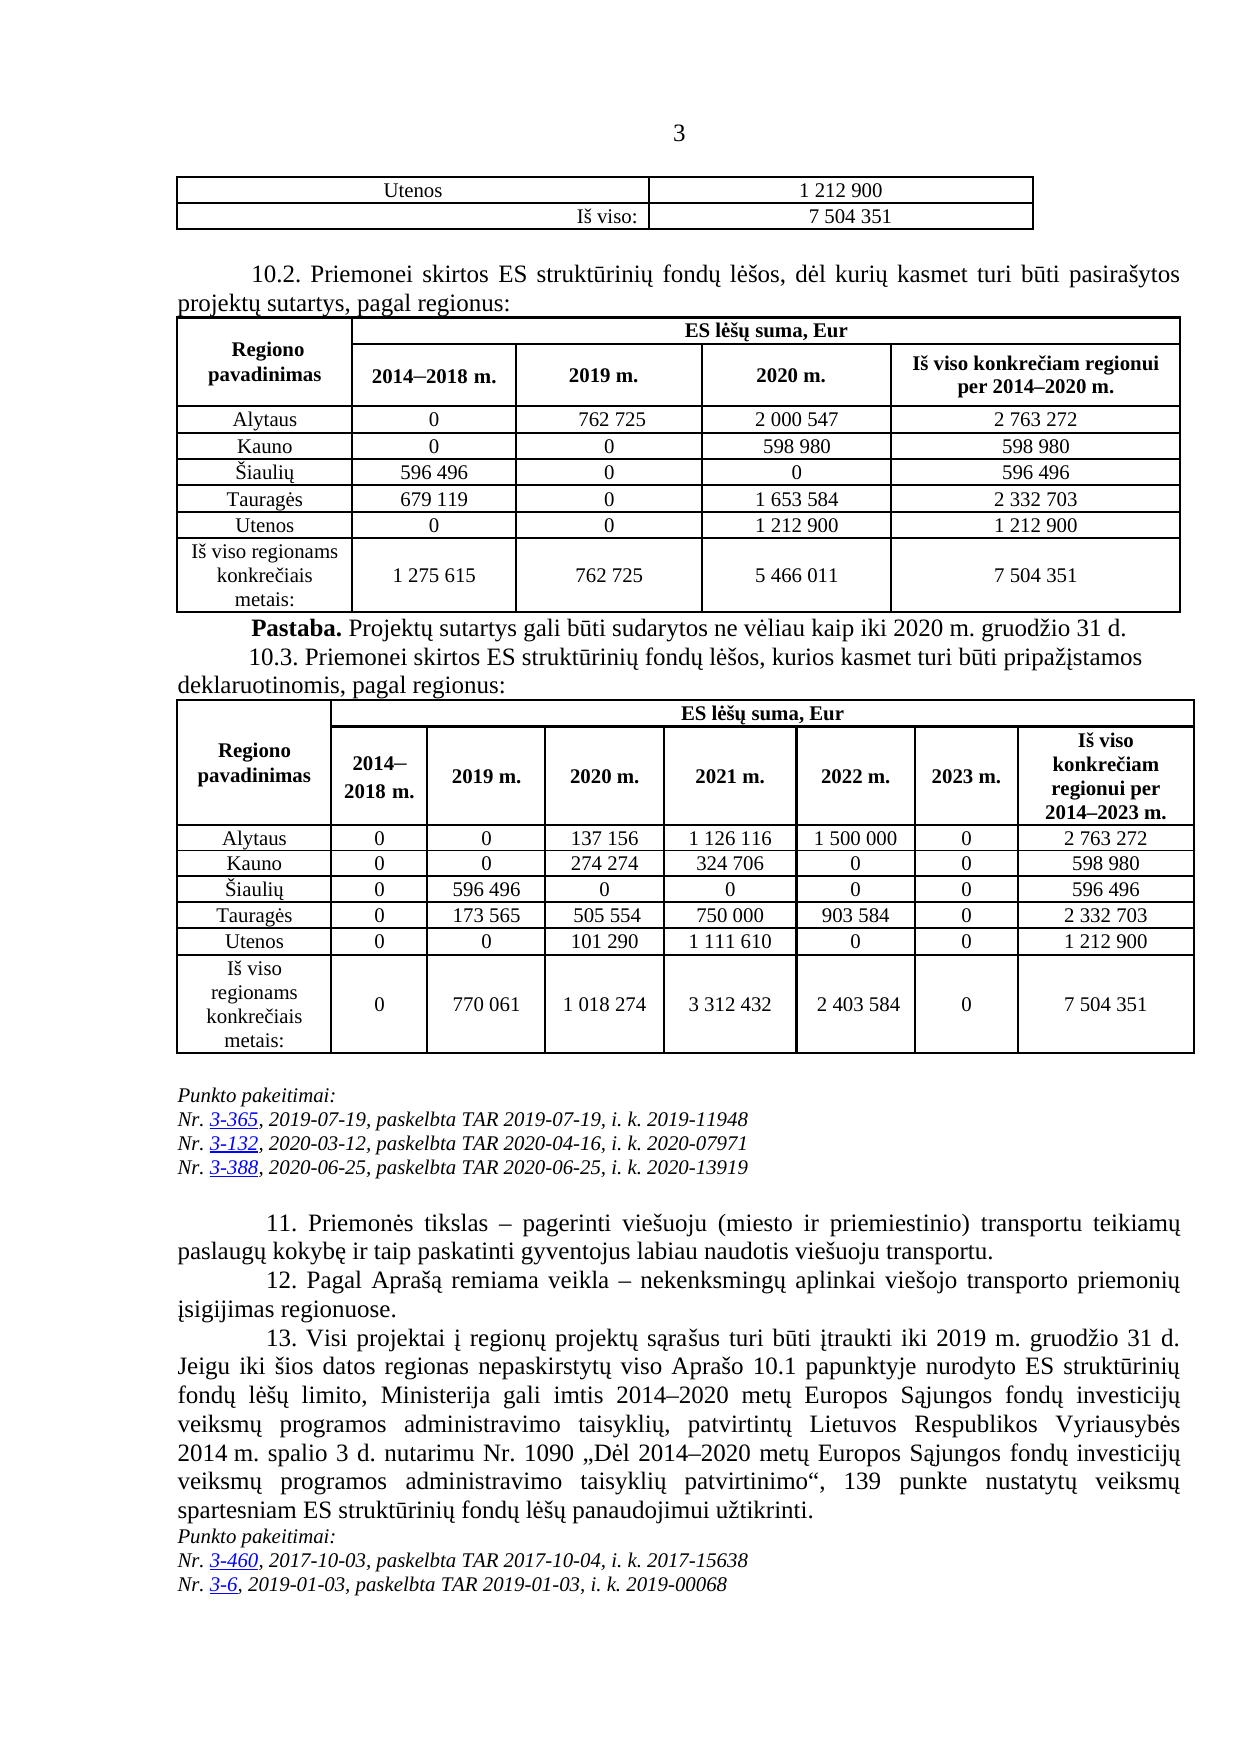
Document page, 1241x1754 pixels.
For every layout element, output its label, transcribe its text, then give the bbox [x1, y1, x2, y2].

table_cell 1 212 900 [892, 513, 1179, 537]
table_cell 0 [332, 877, 426, 901]
table_cell 0 [916, 826, 1017, 850]
table_cell 0 [916, 903, 1017, 927]
table_cell 2023 m. [916, 728, 1017, 824]
table_cell 101 290 [546, 929, 663, 953]
table_cell 2019 m. [428, 728, 544, 824]
table_cell 762 725 [517, 539, 701, 611]
table_cell 0 [546, 877, 663, 901]
table_cell 0 [353, 434, 515, 458]
table_cell 137 156 [546, 826, 663, 850]
table_cell Iš viso konkrečiam regionui per 2014–2023 m. [1019, 728, 1193, 824]
table_cell 0 [428, 826, 544, 850]
text 12. Pagal Aprašą remiama veikla – nekenksmingų aplinkai viešojo transporto priemonių įsigijimas regionuose. [177, 1265, 1181, 1323]
table_cell 0 [332, 929, 426, 953]
table_cell 0 [916, 851, 1017, 875]
table_cell 2020 m. [703, 345, 890, 404]
text 10.3. Priemonei skirtos ES struktūrinių fondų lėšos, kurios kasmet turi būti pripažįstamos deklaruotinomis, pagal regionus: [177, 642, 1181, 699]
table_cell 1 212 900 [703, 513, 890, 537]
text Nr. 3-6, 2019-01-03, paskelbta TAR 2019-01-03, i. k. 2019-00068 [177, 1572, 1181, 1596]
table_cell Utenos [178, 513, 351, 537]
table_cell Utenos [178, 178, 648, 202]
table_cell 0 [332, 826, 426, 850]
table_cell Šiaulių [178, 460, 351, 484]
table_cell 0 [798, 877, 914, 901]
table_cell Iš viso regionams konkrečiais metais: [178, 956, 330, 1052]
table_cell 7 504 351 [892, 539, 1179, 611]
text Nr. 3-388, 2020-06-25, paskelbta TAR 2020-06-25, i. k. 2020-13919 [177, 1155, 1181, 1179]
table_cell 0 [798, 851, 914, 875]
table_cell Iš viso: [178, 204, 648, 228]
text Pastaba. Projektų sutartys gali būti sudarytos ne vėliau kaip iki 2020 m. gruodžio 31 d. [177, 613, 1181, 642]
text 13. Visi projektai į regionų projektų sąrašus turi būti įtraukti iki 2019 m. gruodžio 31 d. Jeigu iki šios datos regionas nepaskirstytų viso Aprašo 10.1 papunktyje nurodyto ES struktūrinių fondų lėšų limito, Ministerija gali imtis 2014–2020 metų Europos Sąjungos fondų investicijų veiksmų programos administravimo taisyklių, patvirtintų Lietuvos Respublikos Vyriausybės 2014 m. spalio 3 d. nutarimu Nr. 1090 „Dėl 2014–2020 metų Europos Sąjungos fondų investicijų veiksmų programos administravimo taisyklių patvirtinimo“, 139 punkte nustatytų veiksmų spartesniam ES struktūrinių fondų lėšų panaudojimui užtikrinti. [177, 1323, 1181, 1524]
table_cell 0 [916, 929, 1017, 953]
table_cell 2019 m. [517, 345, 701, 404]
table_cell 598 980 [1019, 851, 1193, 875]
table_cell 2 000 547 [703, 407, 890, 432]
text Nr. 3-132, 2020-03-12, paskelbta TAR 2020-04-16, i. k. 2020-07971 [177, 1131, 1181, 1155]
table_cell Tauragės [178, 486, 351, 511]
table_cell 2 763 272 [892, 407, 1179, 432]
table_cell 2014–2018 m. [353, 345, 515, 404]
table_cell 0 [517, 486, 701, 511]
table_cell Iš viso regionams konkrečiais metais: [178, 539, 351, 611]
table_cell 0 [428, 929, 544, 953]
table_cell 324 706 [665, 851, 795, 875]
table_cell 0 [916, 956, 1017, 1052]
table_cell 596 496 [428, 877, 544, 901]
text Punkto pakeitimai: [177, 1083, 1181, 1107]
table_cell 0 [428, 851, 544, 875]
text Nr. 3-365, 2019-07-19, paskelbta TAR 2019-07-19, i. k. 2019-11948 [177, 1107, 1181, 1131]
table_cell 596 496 [892, 460, 1179, 484]
table_cell 505 554 [546, 903, 663, 927]
table_cell 0 [332, 903, 426, 927]
table_cell 0 [353, 513, 515, 537]
table_cell 2014–2018 m. [332, 728, 426, 824]
table_cell Iš viso konkrečiam regionui per 2014–2020 m. [892, 345, 1179, 404]
table_cell 2 332 703 [1019, 903, 1193, 927]
table_cell 0 [517, 460, 701, 484]
table_cell 7 504 351 [650, 204, 1032, 228]
table_cell 2 763 272 [1019, 826, 1193, 850]
table_cell 0 [353, 407, 515, 432]
table_cell 0 [798, 929, 914, 953]
table_cell Kauno [178, 851, 330, 875]
table_header ES lėšų suma, Eur [332, 701, 1193, 725]
table_cell 0 [517, 434, 701, 458]
table_cell 5 466 011 [703, 539, 890, 611]
table_cell 1 500 000 [798, 826, 914, 850]
table_cell 274 274 [546, 851, 663, 875]
table_cell 762 725 [517, 407, 701, 432]
table_cell 2 403 584 [798, 956, 914, 1052]
table_cell 1 275 615 [353, 539, 515, 611]
text 10.2. Priemonei skirtos ES struktūrinių fondų lėšos, dėl kurių kasmet turi būti pasirašytos projektų sutartys, pagal regionus: [177, 259, 1181, 316]
table_cell 173 565 [428, 903, 544, 927]
table_cell Tauragės [178, 903, 330, 927]
table_cell 596 496 [353, 460, 515, 484]
table_header Regiono pavadinimas [178, 319, 351, 404]
table_cell 596 496 [1019, 877, 1193, 901]
table_cell 598 980 [703, 434, 890, 458]
table_cell 1 111 610 [665, 929, 795, 953]
table_cell 2021 m. [665, 728, 795, 824]
table_cell 679 119 [353, 486, 515, 511]
table_cell 598 980 [892, 434, 1179, 458]
table_cell 903 584 [798, 903, 914, 927]
table_cell Utenos [178, 929, 330, 953]
table_cell 1 212 900 [650, 178, 1032, 202]
table_cell 1 126 116 [665, 826, 795, 850]
table_cell Šiaulių [178, 877, 330, 901]
table_cell Kauno [178, 434, 351, 458]
table_cell 0 [665, 877, 795, 901]
table_cell 3 312 432 [665, 956, 795, 1052]
table_header Regiono pavadinimas [178, 701, 330, 824]
table_cell 0 [703, 460, 890, 484]
text Punkto pakeitimai: [177, 1524, 1181, 1548]
table_cell Alytaus [178, 826, 330, 850]
text 11. Priemonės tikslas – pagerinti viešuoju (miesto ir priemiestinio) transportu teikiamų paslaugų kokybę ir taip paskatinti gyventojus labiau naudotis viešuoju transportu. [177, 1208, 1181, 1265]
table_cell 0 [332, 851, 426, 875]
table_cell 1 018 274 [546, 956, 663, 1052]
text Nr. 3-460, 2017-10-03, paskelbta TAR 2017-10-04, i. k. 2017-15638 [177, 1548, 1181, 1572]
table_cell 0 [332, 956, 426, 1052]
table_cell 2 332 703 [892, 486, 1179, 511]
table_cell 2020 m. [546, 728, 663, 824]
table_cell 770 061 [428, 956, 544, 1052]
table_cell 750 000 [665, 903, 795, 927]
table_cell 0 [517, 513, 701, 537]
table_header ES lėšų suma, Eur [353, 319, 1179, 342]
table_cell Alytaus [178, 407, 351, 432]
table_cell 1 212 900 [1019, 929, 1193, 953]
table_cell 2022 m. [798, 728, 914, 824]
table_cell 1 653 584 [703, 486, 890, 511]
table_cell 7 504 351 [1019, 956, 1193, 1052]
table_cell 0 [916, 877, 1017, 901]
